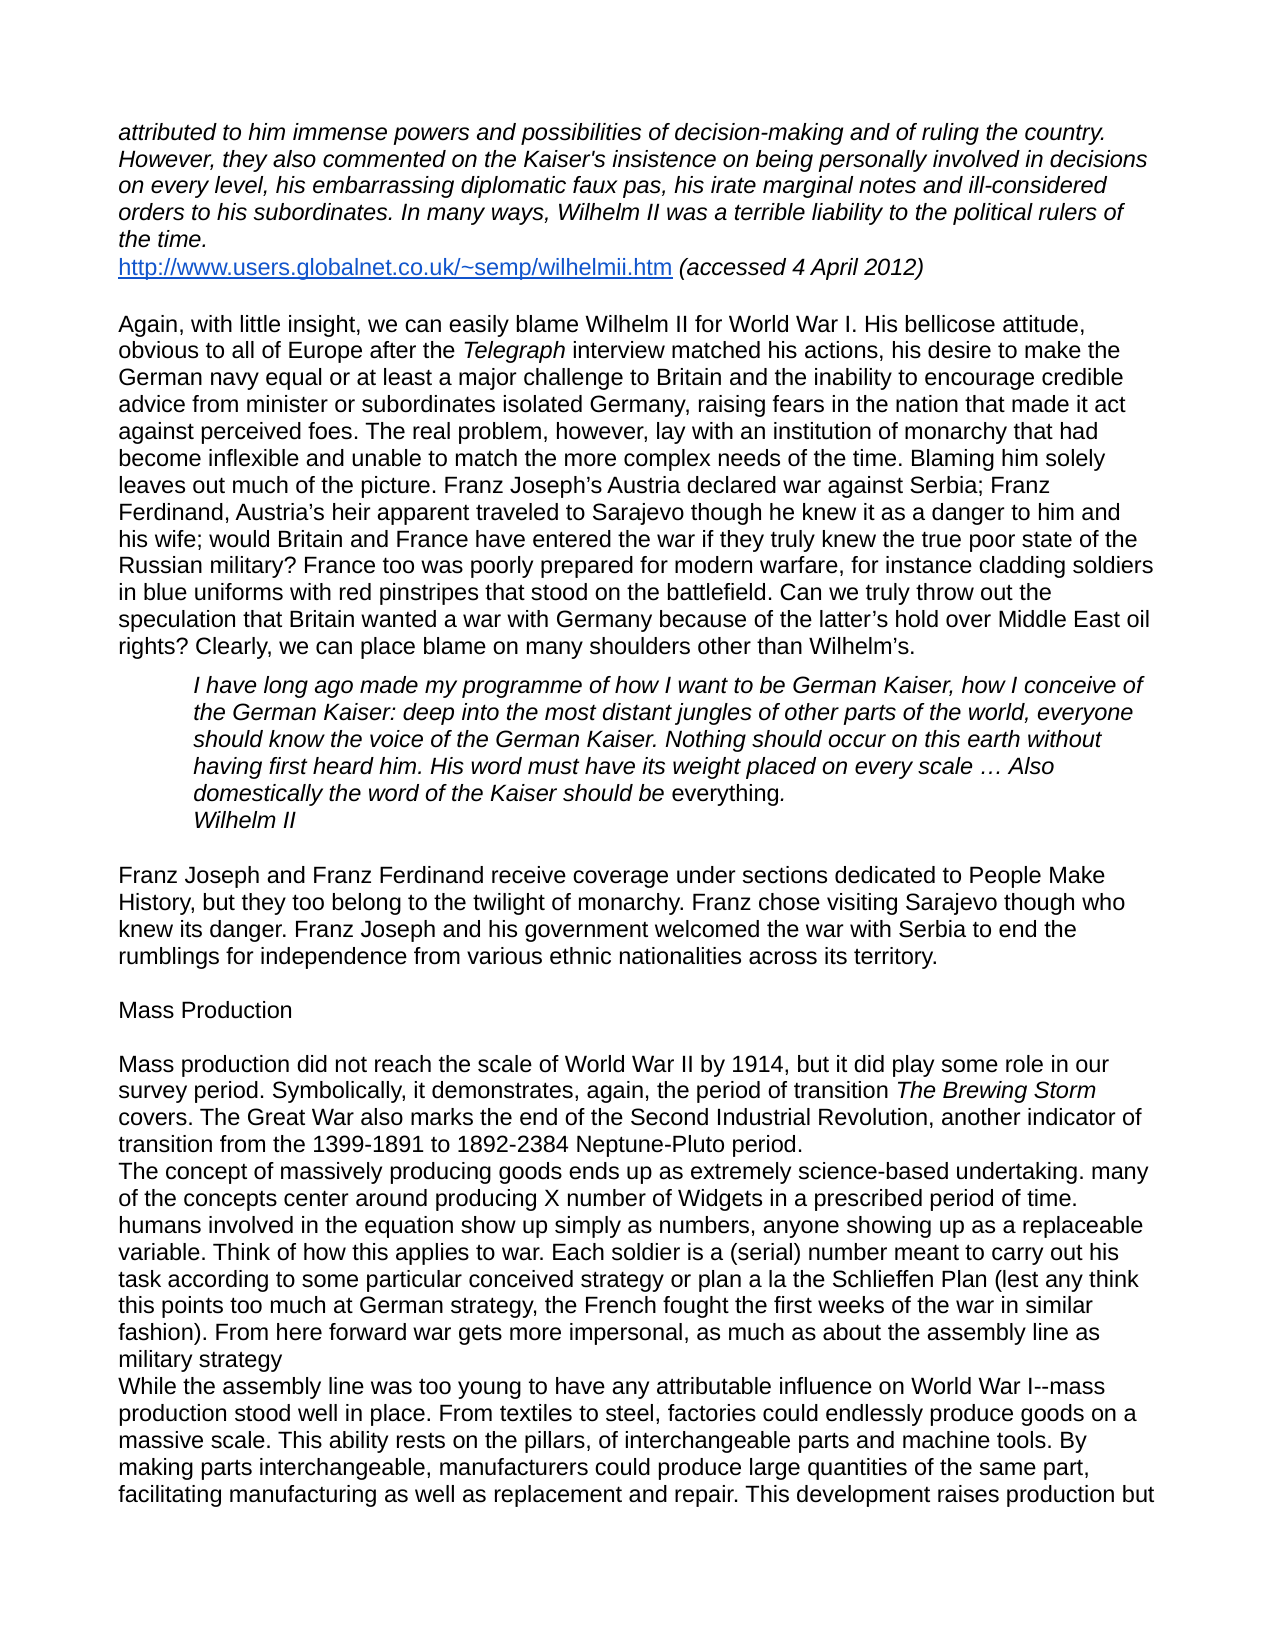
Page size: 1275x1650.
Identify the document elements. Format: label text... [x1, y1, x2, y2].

text I have long ago made my programme of how I want to be German Kaiser, how I conceive of the German Kaiser: deep into the most distant jungles of other parts of the world, everyone should know the voice of the German Kaiser. Nothing should occur on this earth without having first heard him. His word must have its weight placed on every scale … Also domestically the word of the Kaiser should be everything. Wilhelm II [193, 672, 1157, 833]
text Franz Joseph and Franz Ferdinand receive coverage under sections dedicated to People Make History, but they too belong to the twilight of monarchy. Franz chose visiting Sarajevo though who knew its danger. Franz Joseph and his government welcomed the war with Serbia to end the rumblings for independence from various ethnic nationalities across its territory. Mass Production Mass production did not reach the scale of World War II by 1914, but it did play some role in our survey period. Symbolically, it demonstrates, again, the period of transition The Brewing Storm covers. The Great War also marks the end of the Second Industrial Revolution, another indicator of transition from the 1399-1891 to 1892-2384 Neptune-Pluto period. The concept of massively producing goods ends up as extremely science-based undertaking. many of the concepts center around producing X number of Widgets in a prescribed period of time. humans involved in the equation show up simply as numbers, anyone showing up as a replaceable variable. Think of how this applies to war. Each soldier is a (serial) number meant to carry out his task according to some particular conceived strategy or plan a la the Schlieffen Plan (lest any think this points too much at German strategy, the French fought the first weeks of the war in similar fashion). From here forward war gets more impersonal, as much as about the assembly line as military strategy While the assembly line was too young to have any attributable influence on World War I--mass production stood well in place. From textiles to steel, factories could endlessly produce goods on a massive scale. This ability rests on the pillars, of interchangeable parts and machine tools. By making parts interchangeable, manufacturers could produce large quantities of the same part, facilitating manufacturing as well as replacement and repair. This development raises production but [118, 833, 1157, 1507]
text attributed to him immense powers and possibilities of decision-making and of ruling the country. However, they also commented on the Kaiser's insistence on being personally involved in decisions on every level, his embarrassing diplomatic faux pas, his irate marginal notes and ill-considered orders to his subordinates. In many ways, Wilhelm II was a terrible liability to the political rulers of the time. http://www.users.globalnet.co.uk/~semp/wilhelmii.htm (accessed 4 April 2012) Again, with little insight, we can easily blame Wilhelm II for World War I. His bellicose attitude, obvious to all of Europe after the Telegraph interview matched his actions, his desire to make the German navy equal or at least a major challenge to Britain and the inability to encourage credible advice from minister or subordinates isolated Germany, raising fears in the nation that made it act against perceived foes. The real problem, however, lay with an institution of monarchy that had become inflexible and unable to match the more complex needs of the time. Blaming him solely leaves out much of the picture. Franz Joseph’s Austria declared war against Serbia; Franz Ferdinand, Austria’s heir apparent traveled to Sarajevo though he knew it as a danger to him and his wife; would Britain and France have entered the war if they truly knew the true poor state of the Russian military? France too was poorly prepared for modern warfare, for instance cladding soldiers in blue uniforms with red pinstripes that stood on the battlefield. Can we truly throw out the speculation that Britain wanted a war with Germany because of the latter’s hold over Middle East oil rights? Clearly, we can place blame on many shoulders other than Wilhelm’s. [118, 118, 1157, 659]
